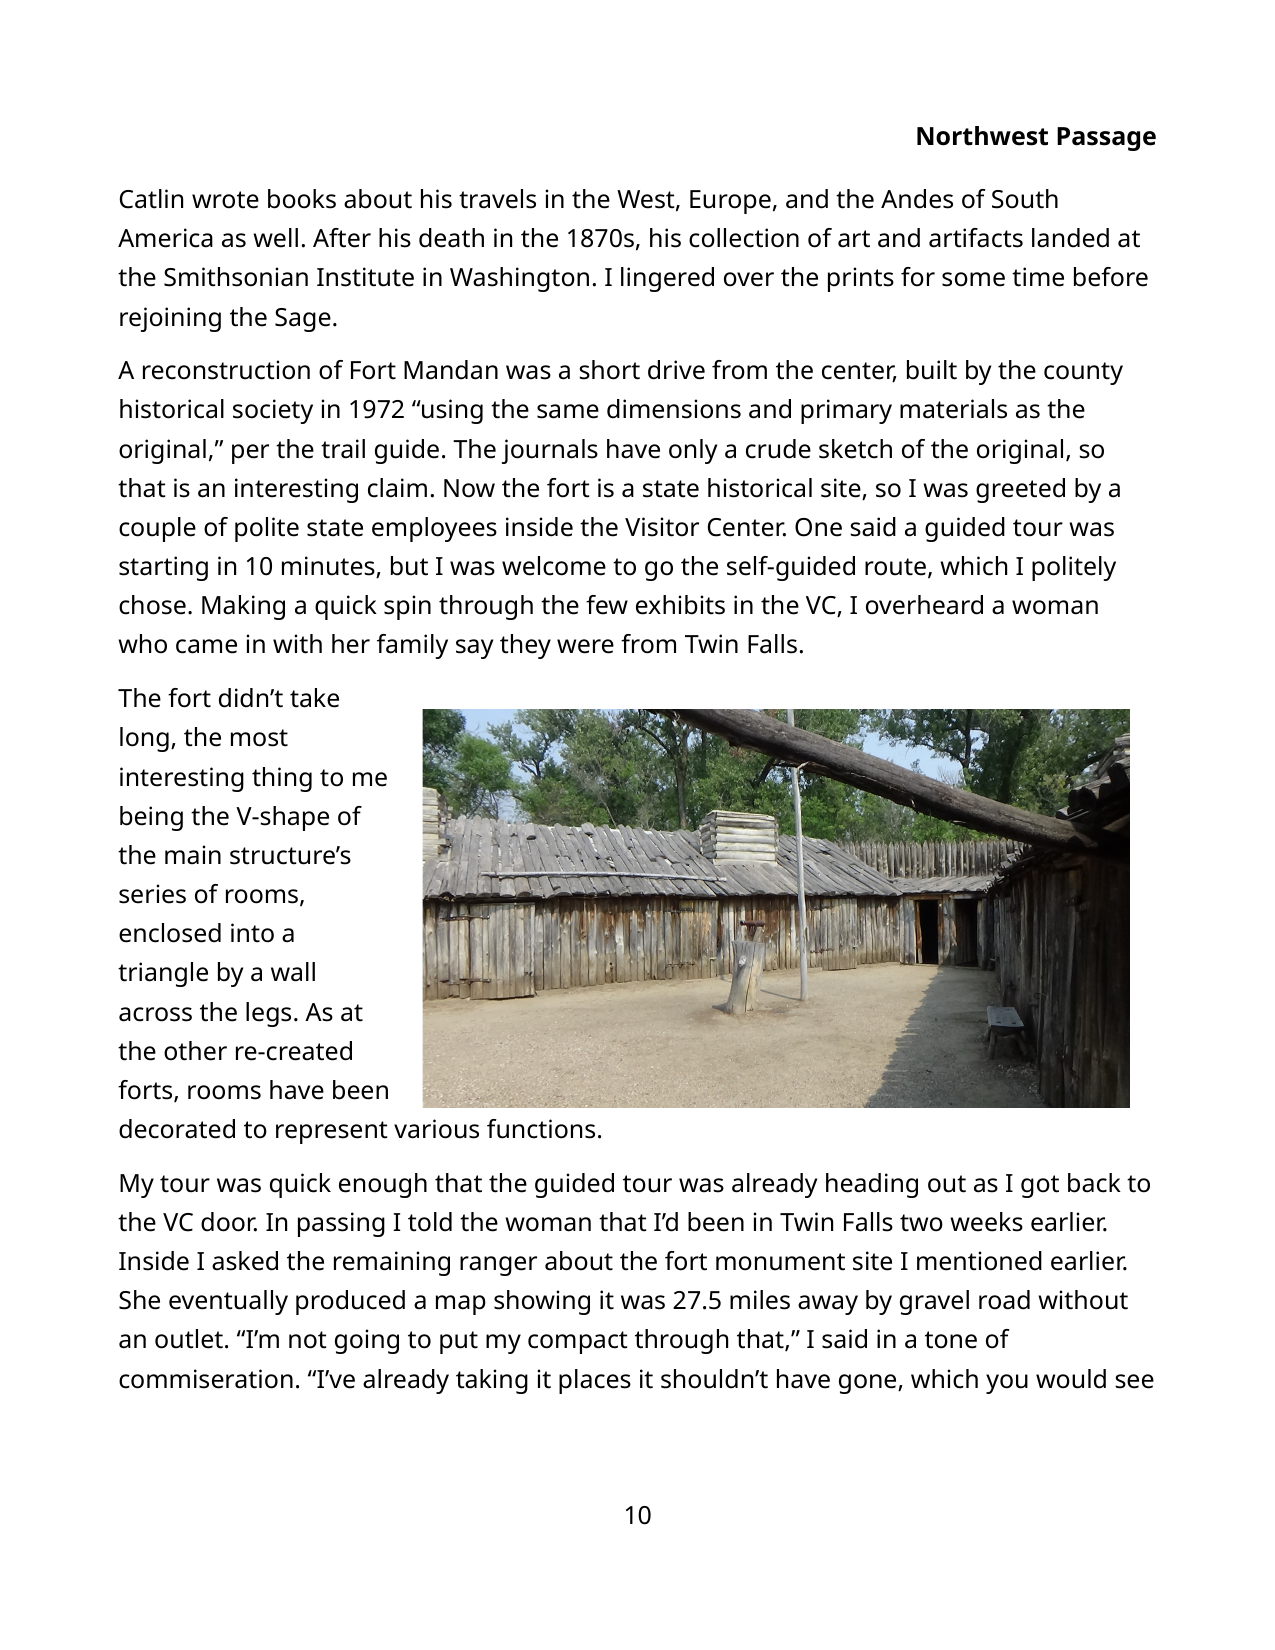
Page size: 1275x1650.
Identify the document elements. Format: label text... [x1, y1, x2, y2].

text A reconstruction of Fort Mandan was a short drive from the center, built by the county historical society in 1972 “using the same dimensions and primary materials as the original,” per the trail guide. The journals have only a crude sketch of the original, so that is an interesting claim. Now the fort is a state historical site, so I was greeted by a couple of polite state employees inside the Visitor Center. One said a guided tour was starting in 10 minutes, but I was welcome to go the self-guided route, which I politely chose. Making a quick spin through the few exhibits in the VC, I overheard a woman who came in with her family say they were from Twin Falls. [118, 353, 1157, 661]
picture [422, 709, 1130, 1108]
text My tour was quick enough that the guided tour was already heading out as I got back to the VC door. In passing I told the woman that I’d been in Twin Falls two weeks earlier. Inside I asked the remaining ranger about the fort monument site I mentioned earlier. She eventually produced a map showing it was 27.5 miles away by gravel road without an outlet. “I’m not going to put my compact through that,” I said in a tone of commiseration. “I’ve already taking it places it shouldn’t have gone, which you would see [118, 1165, 1157, 1395]
text Catlin wrote books about his travels in the West, Europe, and the Andes of South America as well. After his death in the 1870s, his collection of art and artifacts landed at the Smithsonian Institute in Washington. I lingered over the prints for some time before rejoining the Sage. [118, 182, 1157, 333]
text The fort didn’t take long, the most interesting thing to me being the V-shape of the main structure’s series of rooms, enclosed into a triangle by a wall across the legs. As at the other re-created forts, rooms have been decorated to represent various functions. [118, 681, 1157, 1146]
